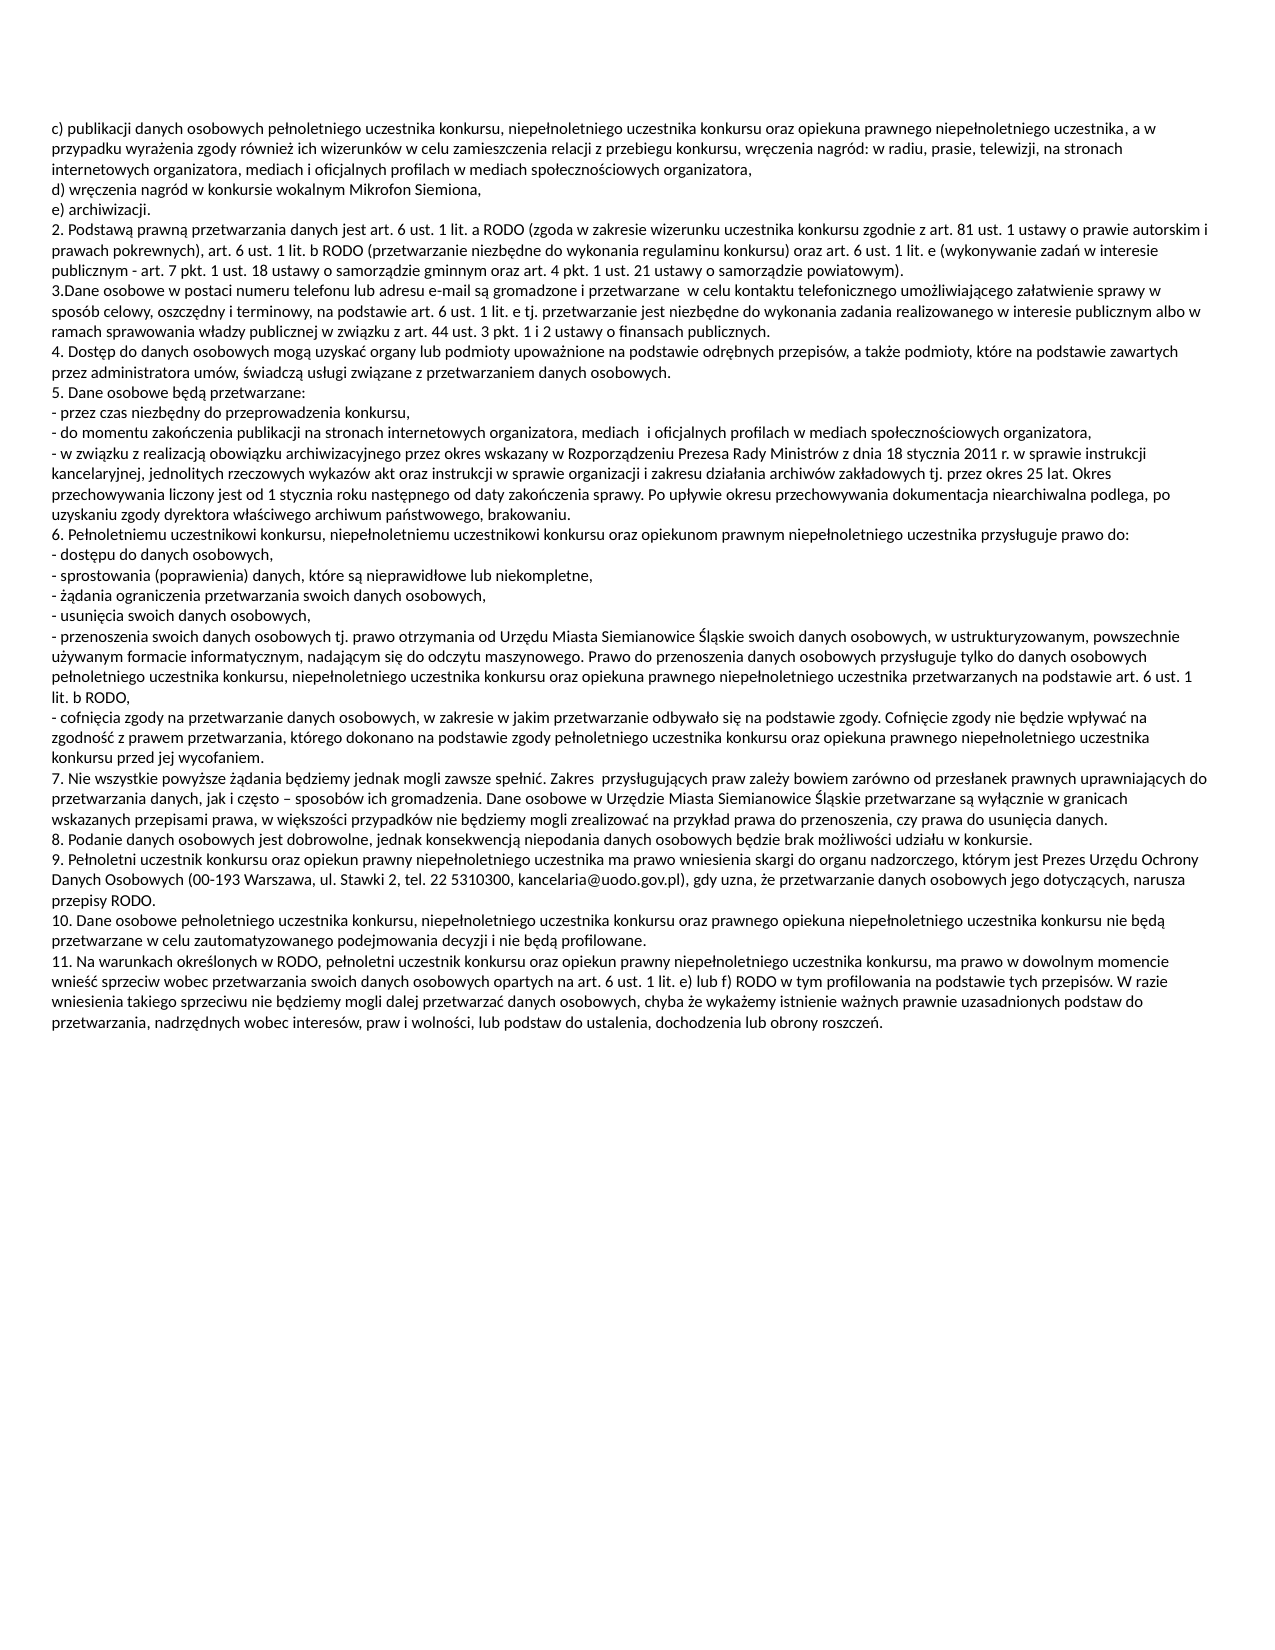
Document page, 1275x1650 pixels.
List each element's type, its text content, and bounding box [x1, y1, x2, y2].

text 2. Podstawą prawną przetwarzania danych jest art. 6 ust. 1 lit. a RODO (zgoda w zakresie wizerunku uczestnika konkursu zgodnie z art. 81 ust. 1 ustawy o prawie autorskim i prawach pokrewnych), art. 6 ust. 1 lit. b RODO (przetwarzanie niezbędne do wykonania regulaminu konkursu) oraz art. 6 ust. 1 lit. e (wykonywanie zadań w interesie publicznym - art. 7 pkt. 1 ust. 18 ustawy o samorządzie gminnym oraz art. 4 pkt. 1 ust. 21 ustawy o samorządzie powiatowym). [51, 220, 1211, 281]
list - przenoszenia swoich danych osobowych tj. prawo otrzymania od Urzędu Miasta Siemianowice Śląskie swoich danych osobowych, w ustrukturyzowanym, powszechnie używanym formacie informatycznym, nadającym się do odczytu maszynowego. Prawo do przenoszenia danych osobowych przysługuje tylko do danych osobowych pełnoletniego uczestnika konkursu, niepełnoletniego uczestnika konkursu oraz opiekuna prawnego niepełnoletniego uczestnika przetwarzanych na podstawie art. 6 ust. 1 lit. b RODO, [51, 626, 1211, 707]
list 7. Nie wszystkie powyższe żądania będziemy jednak mogli zawsze spełnić. Zakres przysługujących praw zależy bowiem zarówno od przesłanek prawnych uprawniających do przetwarzania danych, jak i często – sposobów ich gromadzenia. Dane osobowe w Urzędzie Miasta Siemianowice Śląskie przetwarzane są wyłącznie w granicach wskazanych przepisami prawa, w większości przypadków nie będziemy mogli zrealizować na przykład prawa do przenoszenia, czy prawa do usunięcia danych. [51, 768, 1211, 829]
list - przez czas niezbędny do przeprowadzenia konkursu, [51, 402, 1211, 423]
list - dostępu do danych osobowych, [51, 545, 1211, 565]
list c) publikacji danych osobowych pełnoletniego uczestnika konkursu, niepełnoletniego uczestnika konkursu oraz opiekuna prawnego niepełnoletniego uczestnika, a w przypadku wyrażenia zgody również ich wizerunków w celu zamieszczenia relacji z przebiegu konkursu, wręczenia nagród: w radiu, prasie, telewizji, na stronach internetowych organizatora, mediach i oficjalnych profilach w mediach społecznościowych organizatora, [51, 118, 1211, 179]
list 9. Pełnoletni uczestnik konkursu oraz opiekun prawny niepełnoletniego uczestnika ma prawo wniesienia skargi do organu nadzorczego, którym jest Prezes Urzędu Ochrony Danych Osobowych (00-193 Warszawa, ul. Stawki 2, tel. 22 5310300, kancelaria@uodo.gov.pl), gdy uzna, że przetwarzanie danych osobowych jego dotyczących, narusza przepisy RODO. [51, 849, 1211, 910]
list - żądania ograniczenia przetwarzania swoich danych osobowych, [51, 585, 1211, 606]
list 11. Na warunkach określonych w RODO, pełnoletni uczestnik konkursu oraz opiekun prawny niepełnoletniego uczestnika konkursu, ma prawo w dowolnym momencie wnieść sprzeciw wobec przetwarzania swoich danych osobowych opartych na art. 6 ust. 1 lit. e) lub f) RODO w tym profilowania na podstawie tych przepisów. W razie wniesienia takiego sprzeciwu nie będziemy mogli dalej przetwarzać danych osobowych, chyba że wykażemy istnienie ważnych prawnie uzasadnionych podstaw do przetwarzania, nadrzędnych wobec interesów, praw i wolności, lub podstaw do ustalenia, dochodzenia lub obrony roszczeń. [51, 951, 1211, 1032]
list 6. Pełnoletniemu uczestnikowi konkursu, niepełnoletniemu uczestnikowi konkursu oraz opiekunom prawnym niepełnoletniego uczestnika przysługuje prawo do: [51, 524, 1211, 545]
list d) wręczenia nagród w konkursie wokalnym Mikrofon Siemiona, [51, 179, 1211, 199]
list - usunięcia swoich danych osobowych, [51, 606, 1211, 626]
list e) archiwizacji. [51, 199, 1211, 220]
list 4. Dostęp do danych osobowych mogą uzyskać organy lub podmioty upoważnione na podstawie odrębnych przepisów, a także podmioty, które na podstawie zawartych przez administratora umów, świadczą usługi związane z przetwarzaniem danych osobowych. [51, 342, 1211, 382]
list 8. Podanie danych osobowych jest dobrowolne, jednak konsekwencją niepodania danych osobowych będzie brak możliwości udziału w konkursie. [51, 829, 1211, 849]
list - w związku z realizacją obowiązku archiwizacyjnego przez okres wskazany w Rozporządzeniu Prezesa Rady Ministrów z dnia 18 stycznia 2011 r. w sprawie instrukcji kancelaryjnej, jednolitych rzeczowych wykazów akt oraz instrukcji w sprawie organizacji i zakresu działania archiwów zakładowych tj. przez okres 25 lat. Okres przechowywania liczony jest od 1 stycznia roku następnego od daty zakończenia sprawy. Po upływie okresu przechowywania dokumentacja niearchiwalna podlega, po uzyskaniu zgody dyrektora właściwego archiwum państwowego, brakowaniu. [51, 443, 1211, 524]
list - do momentu zakończenia publikacji na stronach internetowych organizatora, mediach i oficjalnych profilach w mediach społecznościowych organizatora, [51, 423, 1211, 443]
list 10. Dane osobowe pełnoletniego uczestnika konkursu, niepełnoletniego uczestnika konkursu oraz prawnego opiekuna niepełnoletniego uczestnika konkursu nie będą przetwarzane w celu zautomatyzowanego podejmowania decyzji i nie będą profilowane. [51, 910, 1211, 951]
list 3.Dane osobowe w postaci numeru telefonu lub adresu e-mail są gromadzone i przetwarzane w celu kontaktu telefonicznego umożliwiającego załatwienie sprawy w sposób celowy, oszczędny i terminowy, na podstawie art. 6 ust. 1 lit. e tj. przetwarzanie jest niezbędne do wykonania zadania realizowanego w interesie publicznym albo w ramach sprawowania władzy publicznej w związku z art. 44 ust. 3 pkt. 1 i 2 ustawy o finansach publicznych. [51, 281, 1211, 342]
list - cofnięcia zgody na przetwarzanie danych osobowych, w zakresie w jakim przetwarzanie odbywało się na podstawie zgody. Cofnięcie zgody nie będzie wpływać na zgodność z prawem przetwarzania, którego dokonano na podstawie zgody pełnoletniego uczestnika konkursu oraz opiekuna prawnego niepełnoletniego uczestnika konkursu przed jej wycofaniem. [51, 707, 1211, 768]
list - sprostowania (poprawienia) danych, które są nieprawidłowe lub niekompletne, [51, 565, 1211, 585]
list 5. Dane osobowe będą przetwarzane: [51, 382, 1211, 402]
